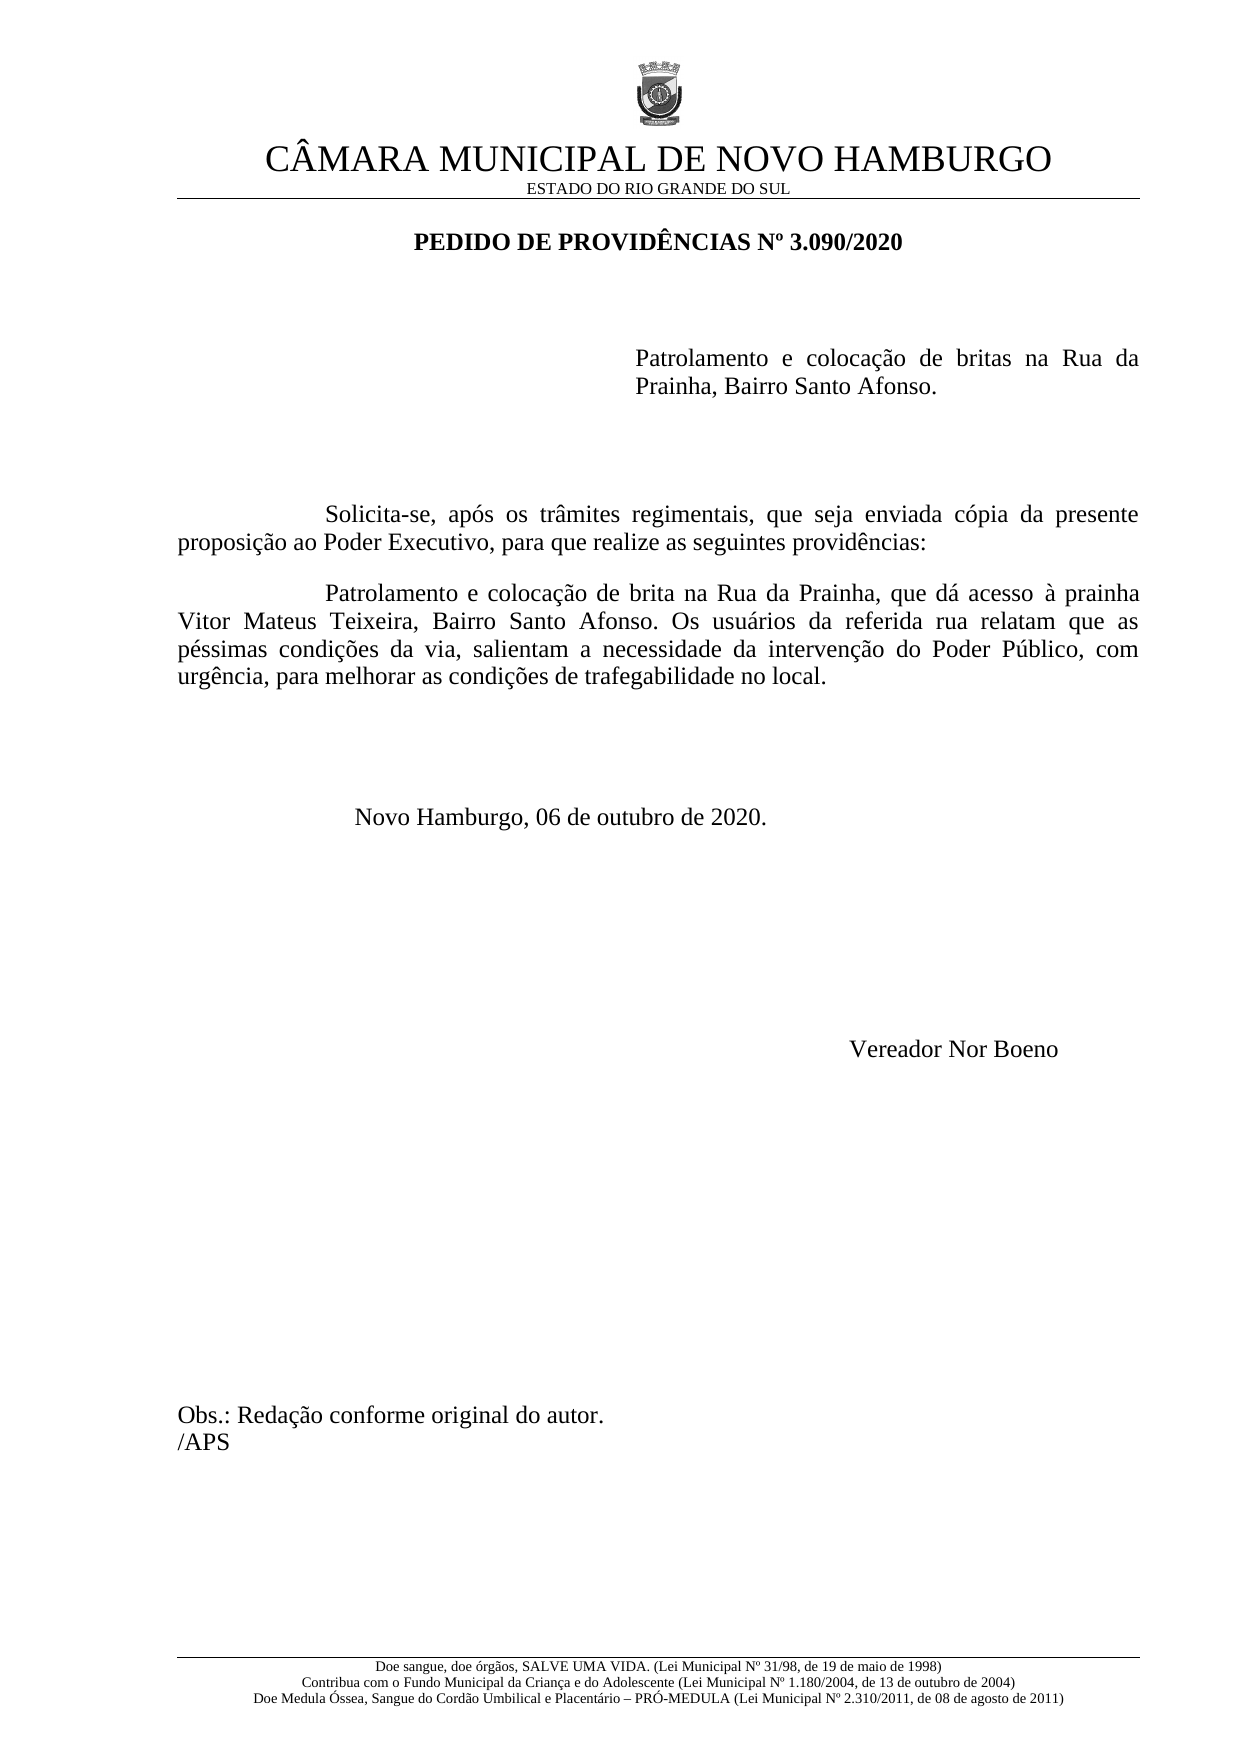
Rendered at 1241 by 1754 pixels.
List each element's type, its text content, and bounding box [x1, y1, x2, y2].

text Novo Hamburgo, 06 de outubro de 2020. [177, 803, 1140, 830]
text Patrolamento e colocação de britas na Rua da Prainha, Bairro Santo Afonso. [635, 344, 1140, 400]
text Patrolamento e colocação de brita na Rua da Prainha, que dá acesso à prainha Vitor Mateus Teixeira, Bairro Santo Afonso. Os usuários da referida rua relatam que as péssimas condições da via, salientam a necessidade da intervenção do Poder Público, com urgência, para melhorar as condições de trafegabilidade no local. [177, 579, 1140, 690]
text Vereador Nor Boeno [768, 1035, 1140, 1063]
text Solicita-se, após os trâmites regimentais, que seja enviada cópia da presente proposição ao Poder Executivo, para que realize as seguintes providências: [177, 500, 1140, 556]
text Obs.: Redação conforme original do autor. [177, 1401, 1140, 1428]
text PEDIDO DE PROVIDÊNCIAS Nº 3.090/2020 [177, 228, 1140, 256]
text /APS [177, 1428, 1140, 1456]
